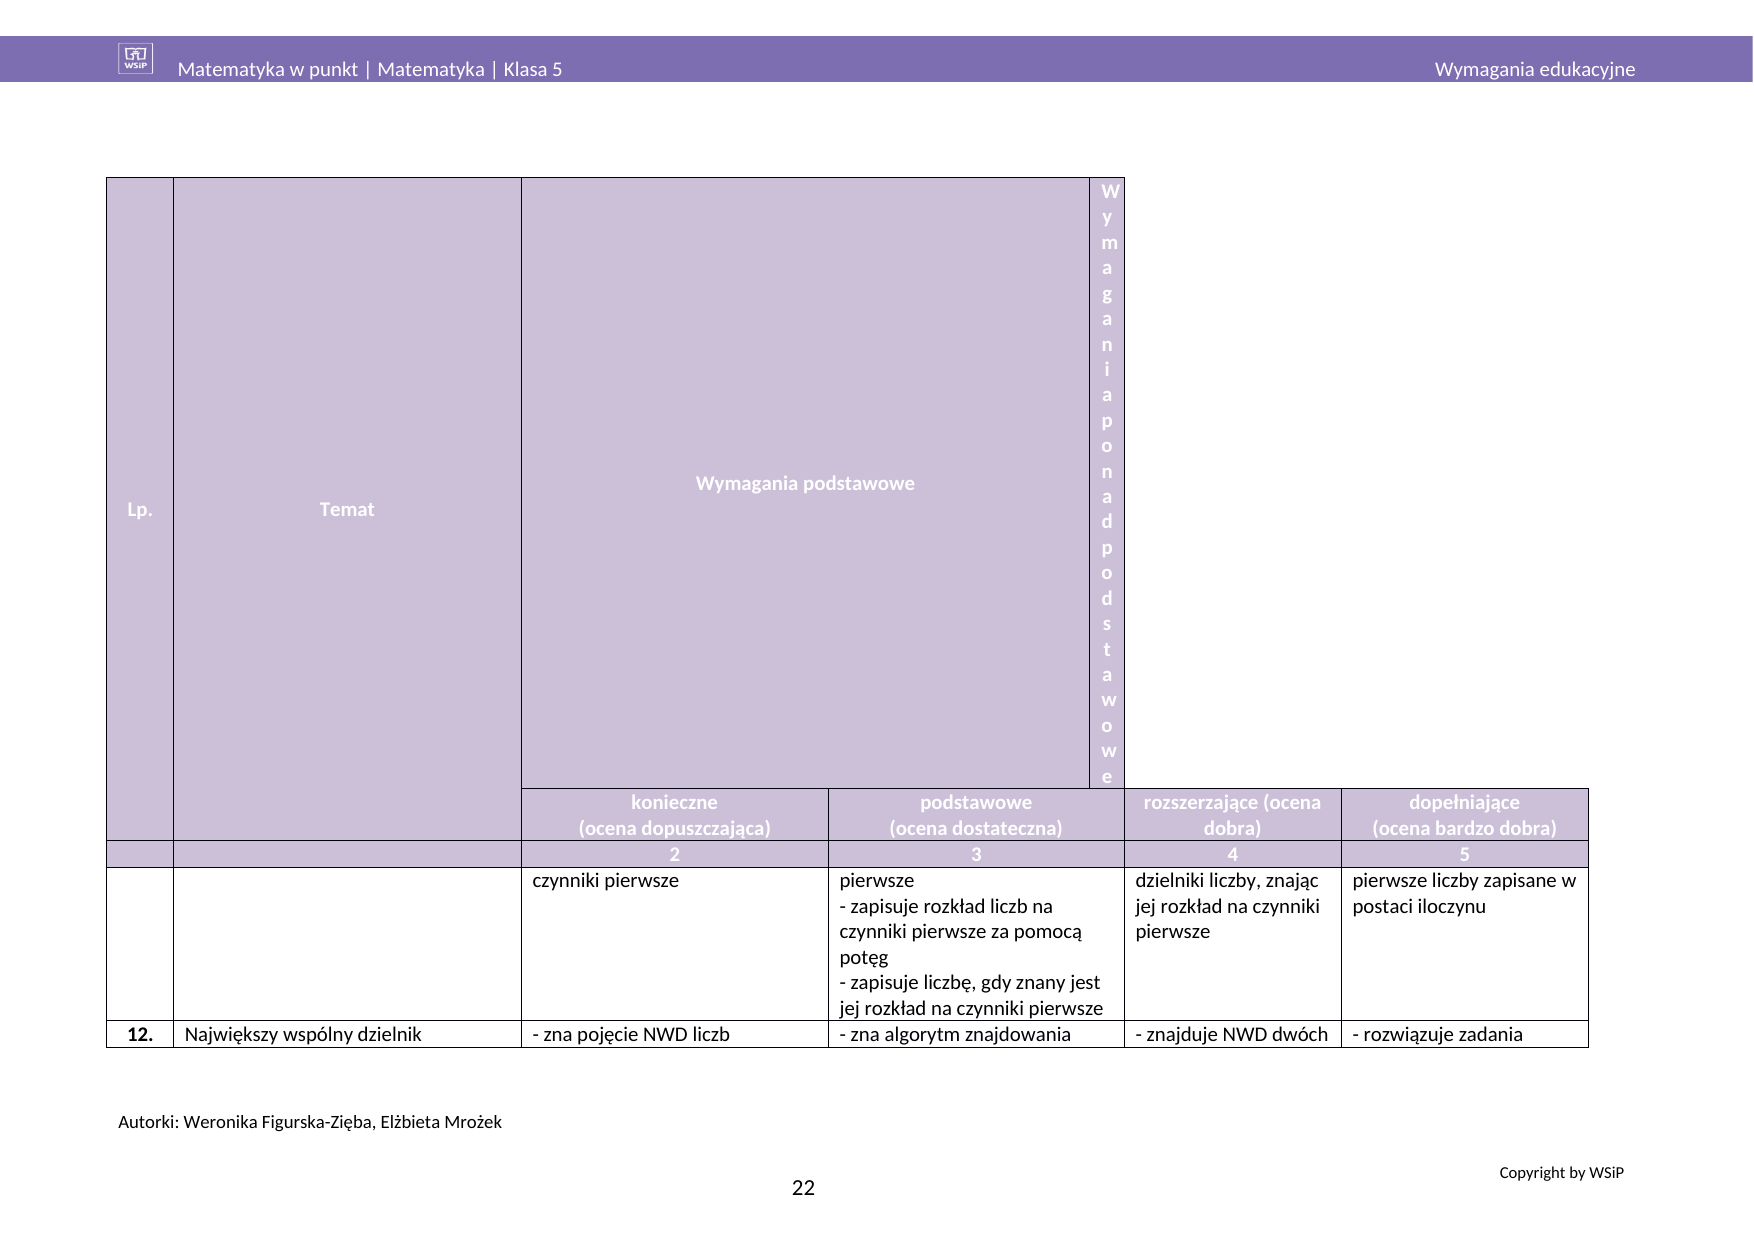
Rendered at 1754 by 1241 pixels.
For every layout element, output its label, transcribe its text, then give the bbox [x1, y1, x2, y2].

table_header Wymagania ponadpodstawowe [1090, 178, 1124, 788]
table_cell pierwsze - zapisuje rozkład liczb na czynniki pierwsze za pomocą potęg - zapisuje liczbę, gdy znany jest jej rozkład na czynniki pierwsze [829, 868, 1124, 1020]
table_cell [107, 868, 173, 1020]
table_cell pierwsze liczby zapisane w postaci iloczynu [1342, 868, 1588, 1020]
table_cell konieczne (ocena dopuszczająca) [522, 789, 828, 840]
table_cell [174, 868, 521, 1020]
table_cell [174, 841, 521, 867]
table_header Wymagania podstawowe [522, 178, 1089, 788]
table_cell rozszerzające (ocena dobra) [1125, 789, 1341, 840]
table_cell 2 [522, 841, 828, 867]
table_cell 5 [1342, 841, 1588, 867]
table_cell 12. [107, 1021, 173, 1047]
table_cell - zna algorytm znajdowania [829, 1021, 1124, 1047]
table_cell dzielniki liczby, znając jej rozkład na czynniki pierwsze [1125, 868, 1341, 1020]
table_cell [107, 841, 173, 867]
table_cell 3 [829, 841, 1124, 867]
table_cell - zna pojęcie NWD liczb [522, 1021, 828, 1047]
table_cell Największy wspólny dzielnik [174, 1021, 521, 1047]
table_header Temat [174, 178, 521, 840]
picture [0, 36, 1753, 82]
table_cell - znajduje NWD dwóch [1125, 1021, 1341, 1047]
table_header Lp. [107, 178, 173, 840]
table_cell podstawowe (ocena dostateczna) [829, 789, 1124, 840]
table_cell 4 [1125, 841, 1341, 867]
table_cell - rozwiązuje zadania [1342, 1021, 1588, 1047]
table_cell czynniki pierwsze [522, 868, 828, 1020]
table_cell dopełniające (ocena bardzo dobra) [1342, 789, 1588, 840]
